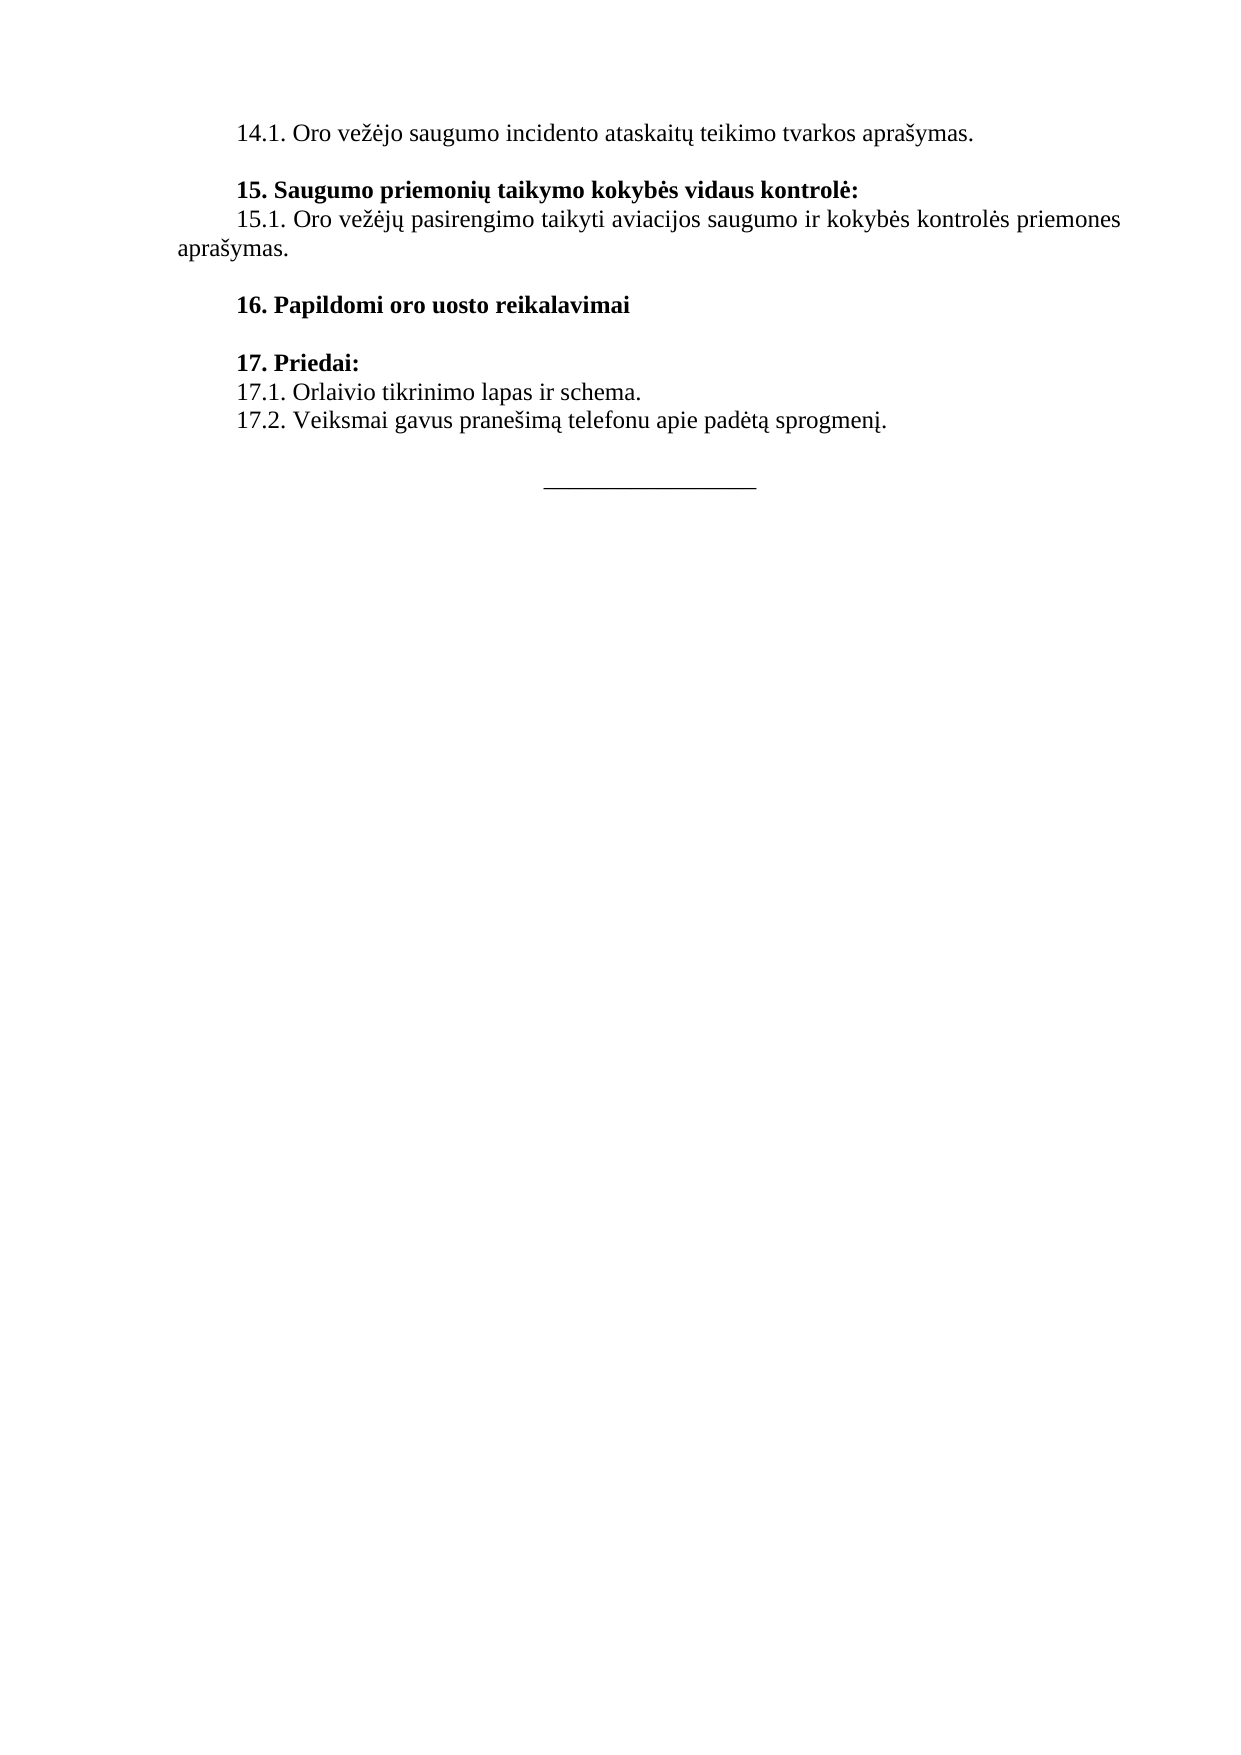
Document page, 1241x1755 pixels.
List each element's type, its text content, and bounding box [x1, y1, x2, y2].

text 15.1. Oro vežėjų pasirengimo taikyti aviacijos saugumo ir kokybės kontrolės priemones aprašymas. [177, 204, 1122, 262]
text 14.1. Oro vežėjo saugumo incidento ataskaitų teikimo tvarkos aprašymas. [177, 118, 1122, 147]
text 16. Papildomi oro uosto reikalavimai [177, 291, 1122, 319]
text 15. Saugumo priemonių taikymo kokybės vidaus kontrolė: [177, 176, 1122, 204]
text 17. Priedai: [177, 348, 1122, 377]
text 17.2. Veiksmai gavus pranešimą telefonu apie padėtą sprogmenį. [177, 406, 1122, 434]
text _________________ [177, 463, 1122, 492]
text 17.1. Orlaivio tikrinimo lapas ir schema. [177, 377, 1122, 406]
